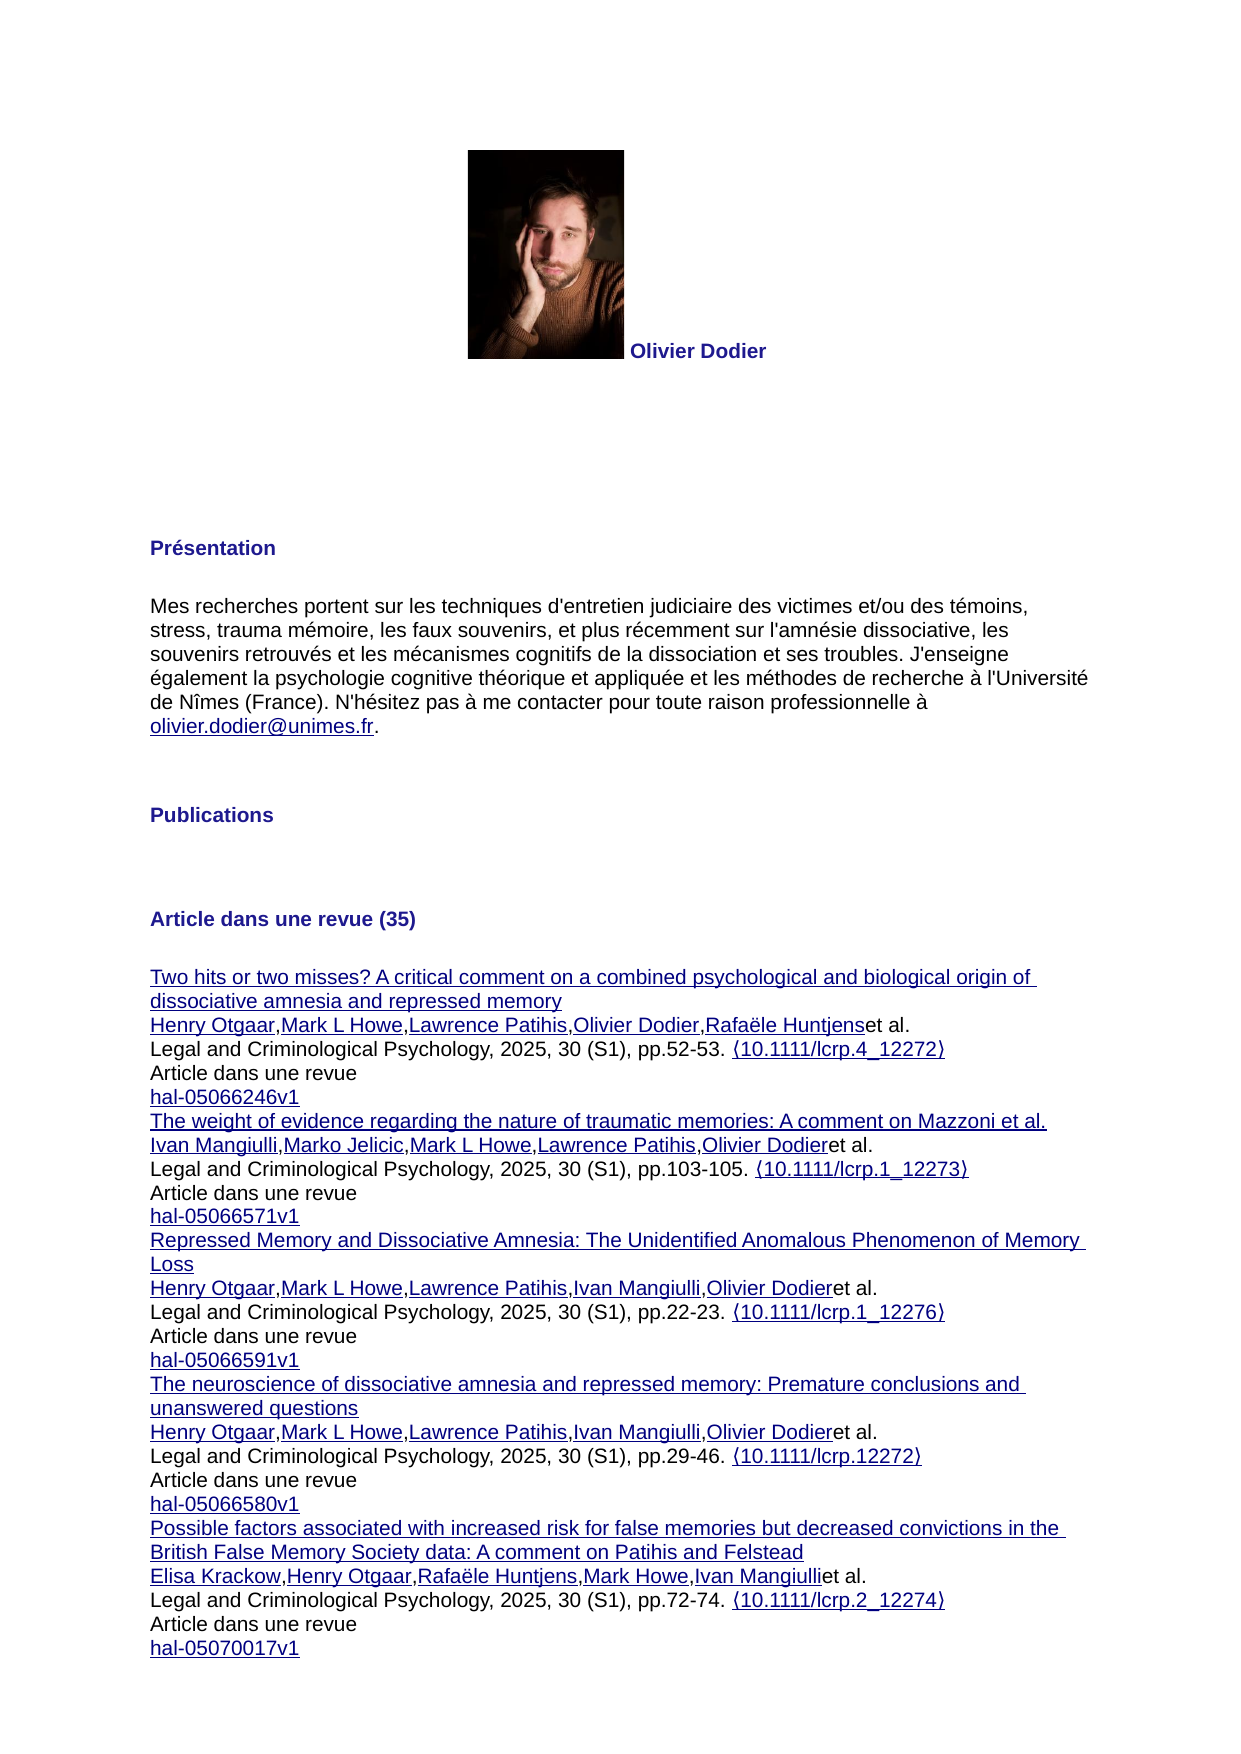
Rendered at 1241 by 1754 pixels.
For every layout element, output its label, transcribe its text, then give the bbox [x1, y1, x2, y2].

table_cell Repressed Memory and Dissociative Amnesia: The Unidentified Anomalous Phenomenon of Memory Loss Henry Otgaar,Mark L Howe,Lawrence Patihis,Ivan Mangiulli,Olivier Dodieret al. Legal and Criminological Psychology, 2025, 30 (S1), pp.22-23. ⟨10.1111/lcrp.1_12276⟩ Article dans une revue hal-05066591v1 [150, 1228, 1090, 1372]
subtitle Publications [150, 803, 1090, 827]
table_cell Possible factors associated with increased risk for false memories but decreased convictions in the British False Memory Society data: A comment on Patihis and Felstead Elisa Krackow,Henry Otgaar,Rafaële Huntjens,Mark Howe,Ivan Mangiulliet al. Legal and Criminological Psychology, 2025, 30 (S1), pp.72-74. ⟨10.1111/lcrp.2_12274⟩ Article dans une revue hal-05070017v1 [150, 1516, 1090, 1659]
subtitle Présentation [150, 536, 1090, 559]
table_cell The neuroscience of dissociative amnesia and repressed memory: Premature conclusions and unanswered questions Henry Otgaar,Mark L Howe,Lawrence Patihis,Ivan Mangiulli,Olivier Dodieret al. Legal and Criminological Psychology, 2025, 30 (S1), pp.29-46. ⟨10.1111/lcrp.12272⟩ Article dans une revue hal-05066580v1 [150, 1372, 1090, 1516]
picture [467, 150, 625, 359]
table_header Two hits or two misses? A critical comment on a combined psychological and biological origin of dissociative amnesia and repressed memory Henry Otgaar,Mark L Howe,Lawrence Patihis,Olivier Dodier,Rafaële Huntjenset al. Legal and Criminological Psychology, 2025, 30 (S1), pp.52-53. ⟨10.1111/lcrp.4_12272⟩ Article dans une revue hal-05066246v1 [150, 965, 1090, 1108]
text Mes recherches portent sur les techniques d'entretien judiciaire des victimes et/ou des témoins, stress, trauma mémoire, les faux souvenirs, et plus récemment sur l'amnésie dissociative, les souvenirs retrouvés et les mécanismes cognitifs de la dissociation et ses troubles. J'enseigne également la psychologie cognitive théorique et appliquée et les méthodes de recherche à l'Université de Nîmes (France). N'hésitez pas à me contacter pour toute raison professionnelle à olivier.dodier@unimes.fr. [150, 594, 1090, 738]
table_cell The weight of evidence regarding the nature of traumatic memories: A comment on Mazzoni et al. Ivan Mangiulli,Marko Jelicic,Mark L Howe,Lawrence Patihis,Olivier Dodieret al. Legal and Criminological Psychology, 2025, 30 (S1), pp.103-105. ⟨10.1111/lcrp.1_12273⟩ Article dans une revue hal-05066571v1 [150, 1109, 1090, 1228]
subtitle Olivier Dodier [150, 150, 1090, 363]
subtitle Article dans une revue (35) [150, 906, 1090, 930]
